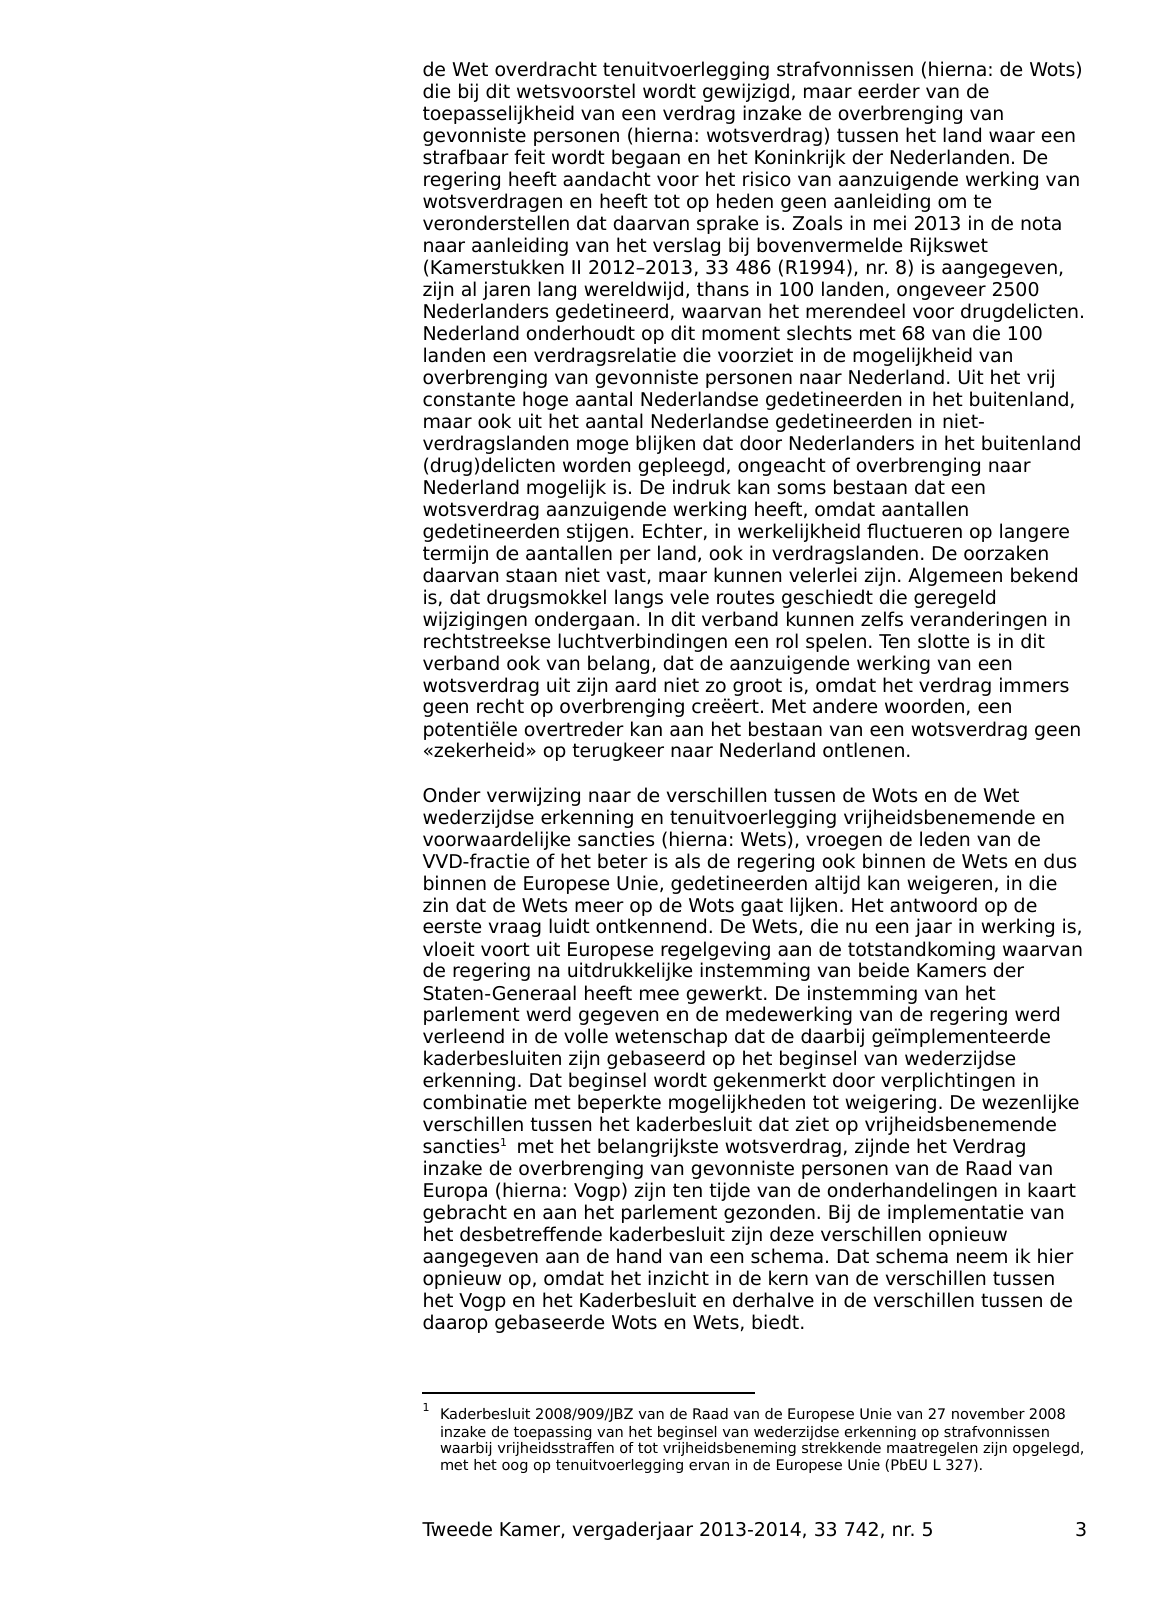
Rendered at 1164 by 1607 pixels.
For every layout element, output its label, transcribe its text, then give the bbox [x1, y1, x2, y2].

text Kaderbesluit 2008/909/JBZ van de Raad van de Europese Unie van 27 november 2008 inzake de toepassing van het beginsel van wederzijdse erkenning op strafvonnissen waarbij vrijheidsstraffen of tot vrijheidsbeneming strekkende maatregelen zijn opgelegd, met het oog op tenuitvoerlegging ervan in de Europese Unie (PbEU L 327). [422, 1402, 1087, 1474]
text Onder verwijzing naar de verschillen tussen de Wots en de Wet wederzijdse erkenning en tenuitvoerlegging vrijheidsbenemende en voorwaardelijke sancties (hierna: Wets), vroegen de leden van de VVD-fractie of het beter is als de regering ook binnen de Wets en dus binnen de Europese Unie, gedetineerden altijd kan weigeren, in die zin dat de Wets meer op de Wots gaat lijken. Het antwoord op de eerste vraag luidt ontkennend. De Wets, die nu een jaar in werking is, vloeit voort uit Europese regelgeving aan de totstandkoming waarvan de regering na uitdrukkelijke instemming van beide Kamers der Staten-Generaal heeft mee gewerkt. De instemming van het parlement werd gegeven en de medewerking van de regering werd verleend in de volle wetenschap dat de daarbij geïmplementeerde kaderbesluiten zijn gebaseerd op het beginsel van wederzijdse erkenning. Dat beginsel wordt gekenmerkt door verplichtingen in combinatie met beperkte mogelijkheden tot weigering. De wezenlijke verschillen tussen het kaderbesluit dat ziet op vrijheidsbenemende sancties met het belangrijkste wotsverdrag, zijnde het Verdrag inzake de overbrenging van gevonniste personen van de Raad van Europa (hierna: Vogp) zijn ten tijde van de onderhandelingen in kaart gebracht en aan het parlement gezonden. Bij de implementatie van het desbetreffende kaderbesluit zijn deze verschillen opnieuw aangegeven aan de hand van een schema. Dat schema neem ik hier opnieuw op, omdat het inzicht in de kern van de verschillen tussen het Vogp en het Kaderbesluit en derhalve in de verschillen tussen de daarop gebaseerde Wots en Wets, biedt. [422, 784, 1087, 1334]
text de Wet overdracht tenuitvoerlegging strafvonnissen (hierna: de Wots) die bij dit wetsvoorstel wordt gewijzigd, maar eerder van de toepasselijkheid van een verdrag inzake de overbrenging van gevonniste personen (hierna: wotsverdrag) tussen het land waar een strafbaar feit wordt begaan en het Koninkrijk der Nederlanden. De regering heeft aandacht voor het risico van aanzuigende werking van wotsverdragen en heeft tot op heden geen aanleiding om te veronderstellen dat daarvan sprake is. Zoals in mei 2013 in de nota naar aanleiding van het verslag bij bovenvermelde Rijkswet (Kamerstukken II 2012–2013, 33 486 (R1994), nr. 8) is aangegeven, zijn al jaren lang wereldwijd, thans in 100 landen, ongeveer 2500 Nederlanders gedetineerd, waarvan het merendeel voor drugdelicten. Nederland onderhoudt op dit moment slechts met 68 van die 100 landen een verdragsrelatie die voorziet in de mogelijkheid van overbrenging van gevonniste personen naar Nederland. Uit het vrij constante hoge aantal Nederlandse gedetineerden in het buitenland, maar ook uit het aantal Nederlandse gedetineerden in niet-verdragslanden moge blijken dat door Nederlanders in het buitenland (drug)delicten worden gepleegd, ongeacht of overbrenging naar Nederland mogelijk is. De indruk kan soms bestaan dat een wotsverdrag aanzuigende werking heeft, omdat aantallen gedetineerden stijgen. Echter, in werkelijkheid fluctueren op langere termijn de aantallen per land, ook in verdragslanden. De oorzaken daarvan staan niet vast, maar kunnen velerlei zijn. Algemeen bekend is, dat drugsmokkel langs vele routes geschiedt die geregeld wijzigingen ondergaan. In dit verband kunnen zelfs veranderingen in rechtstreekse luchtverbindingen een rol spelen. Ten slotte is in dit verband ook van belang, dat de aanzuigende werking van een wotsverdrag uit zijn aard niet zo groot is, omdat het verdrag immers geen recht op overbrenging creëert. Met andere woorden, een potentiële overtreder kan aan het bestaan van een wotsverdrag geen «zekerheid» op terugkeer naar Nederland ontlenen. [422, 59, 1087, 762]
